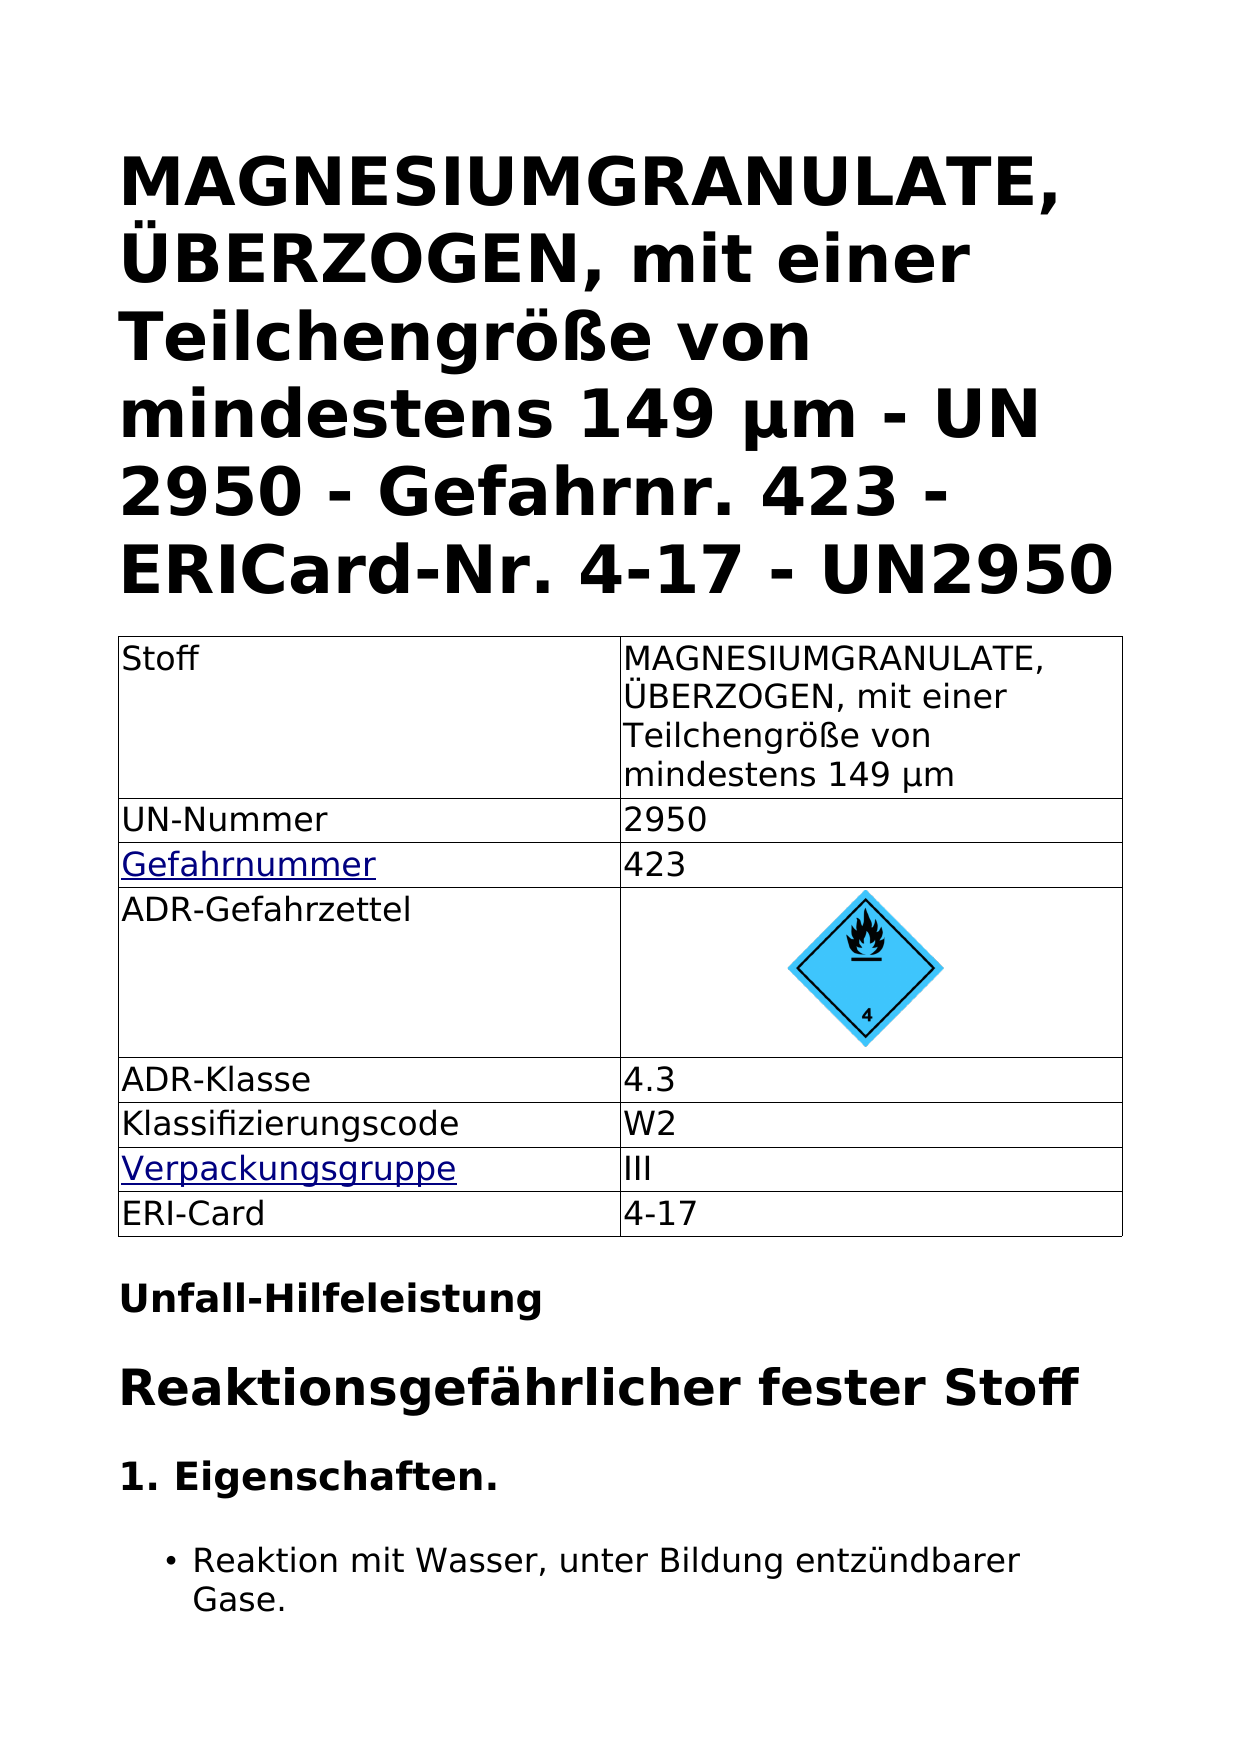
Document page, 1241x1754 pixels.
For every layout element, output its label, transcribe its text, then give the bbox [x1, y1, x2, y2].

table_cell ERI-Card [119, 1192, 620, 1236]
table_cell Klassifizierungscode [119, 1103, 620, 1147]
subtitle 1. Eigenschaften. [118, 1454, 1122, 1500]
table_cell W2 [621, 1103, 1122, 1147]
table_cell III [621, 1148, 1122, 1191]
table_cell 423 [621, 843, 1122, 887]
table_cell 4.3 [621, 1058, 1122, 1102]
table_header Stoff [119, 637, 620, 797]
table_header MAGNESIUMGRANULATE, ÜBERZOGEN, mit einer Teilchengröße von mindestens 149 µm [621, 637, 1122, 797]
subtitle Unfall-Hilfeleistung [118, 1276, 1122, 1321]
table_cell 2950 [621, 799, 1122, 842]
table_cell 4-17 [621, 1192, 1122, 1236]
picture [787, 890, 944, 1047]
subtitle MAGNESIUMGRANULATE, ÜBERZOGEN, mit einer Teilchengröße von mindestens 149 µm - UN 2950 - Gefahrnr. 423 - ERICard-Nr. 4-17 - UN2950 [118, 143, 1122, 609]
table_cell [621, 888, 1122, 1057]
subtitle Reaktionsgefährlicher fester Stoff [118, 1359, 1122, 1417]
list Reaktion mit Wasser, unter Bildung entzündbarer Gase. [177, 1542, 1122, 1619]
table_cell UN-Nummer [119, 799, 620, 842]
table_cell ADR-Gefahrzettel [119, 888, 620, 1057]
table_cell Gefahrnummer [119, 843, 620, 887]
table_cell Verpackungsgruppe [119, 1148, 620, 1191]
table_cell ADR-Klasse [119, 1058, 620, 1102]
